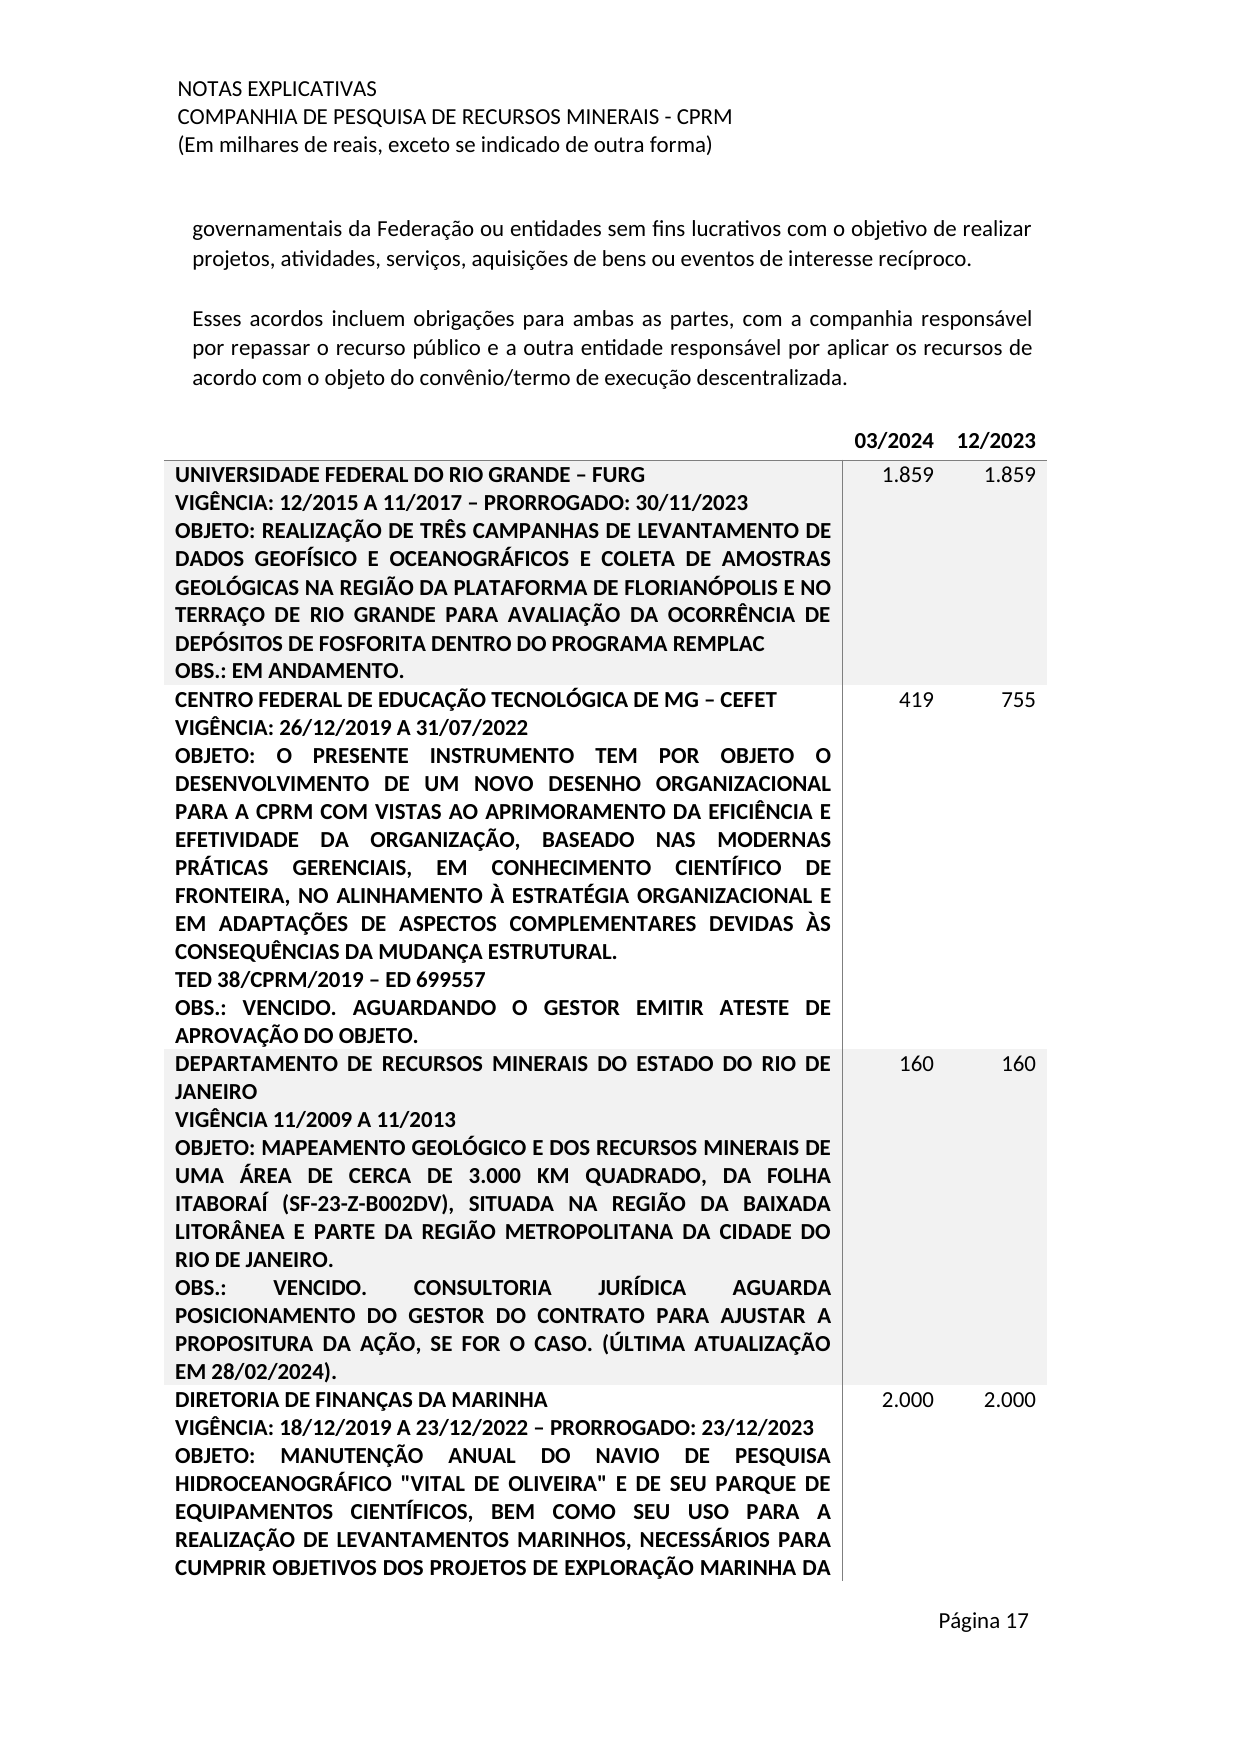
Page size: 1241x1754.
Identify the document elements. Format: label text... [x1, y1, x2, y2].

table_header 12/2023 [945, 426, 1047, 459]
table_header 03/2024 [843, 426, 945, 459]
text governamentais da Federação ou entidades sem fins lucrativos com o objetivo de realizar projetos, atividades, serviços, aquisições de bens ou eventos de interesse recíproco. [192, 214, 1034, 272]
table_cell 2.000 [945, 1385, 1047, 1581]
table_cell 1.859 [843, 461, 945, 685]
table_cell Departamento de Recursos Minerais do Estado do Rio de Janeiro Vigência 11/2009 a 11/2013 Objeto: Mapeamento geológico e dos recursos minerais de uma área de cerca de 3.000 Km quadrado, da Folha Itaboraí (SF-23-Z-B002DV), situada na região da baixada litorânea e parte da região metropolitana da cidade do Rio de Janeiro. Obs.: Vencido. Consultoria Jurídica aguarda posicionamento do Gestor do Contrato para ajustar a propositura da ação, se for o caso. (Última atualização em 28/02/2024). [164, 1049, 842, 1385]
table_cell Diretoria de Finanças da Marinha Vigência: 18/12/2019 a 23/12/2022 – Prorrogado: 23/12/2023 Objeto: Manutenção Anual do Navio de Pesquisa Hidroceanográfico "Vital de Oliveira" e de seu parque de equipamentos científicos, bem como seu uso para a realização de levantamentos marinhos, necessários para cumprir objetivos dos projetos de exploração marinha da [164, 1385, 842, 1581]
table_cell 1.859 [945, 461, 1047, 685]
table_cell 160 [945, 1049, 1047, 1385]
table_cell 2.000 [843, 1385, 945, 1581]
table_cell Centro Federal de Educação Tecnológica de MG – CEFET Vigência: 26/12/2019 a 31/07/2022 Objeto: O presente instrumento tem por objeto o desenvolvimento de um novo desenho organizacional para a CPRM com vistas ao aprimoramento da eficiência e efetividade da organização, baseado nas modernas práticas gerenciais, em conhecimento científico de fronteira, no alinhamento à estratégia organizacional e em adaptações de aspectos complementares devidas às consequências da mudança estrutural. TED 38/CPRM/2019 – ED 699557 Obs.: Vencido. Aguardando o Gestor emitir ateste de aprovação do objeto. [164, 685, 842, 1049]
table_cell 419 [843, 685, 945, 1049]
table_cell Universidade Federal do Rio Grande – FURG Vigência: 12/2015 a 11/2017 – Prorrogado: 30/11/2023 Objeto: Realização de três campanhas de levantamento de dados geofísico e oceanográficos e coleta de amostras geológicas na região da Plataforma de Florianópolis e no Terraço de Rio Grande para avaliação da ocorrência de depósitos de fosforita dentro do Programa REMPLAC Obs.: Em andamento. [164, 461, 842, 685]
table_cell 755 [945, 685, 1047, 1049]
text Esses acordos incluem obrigações para ambas as partes, com a companhia responsável por repassar o recurso público e a outra entidade responsável por aplicar os recursos de acordo com o objeto do convênio/termo de execução descentralizada. [192, 304, 1034, 391]
table_header [164, 426, 843, 459]
table_cell 160 [843, 1049, 945, 1385]
